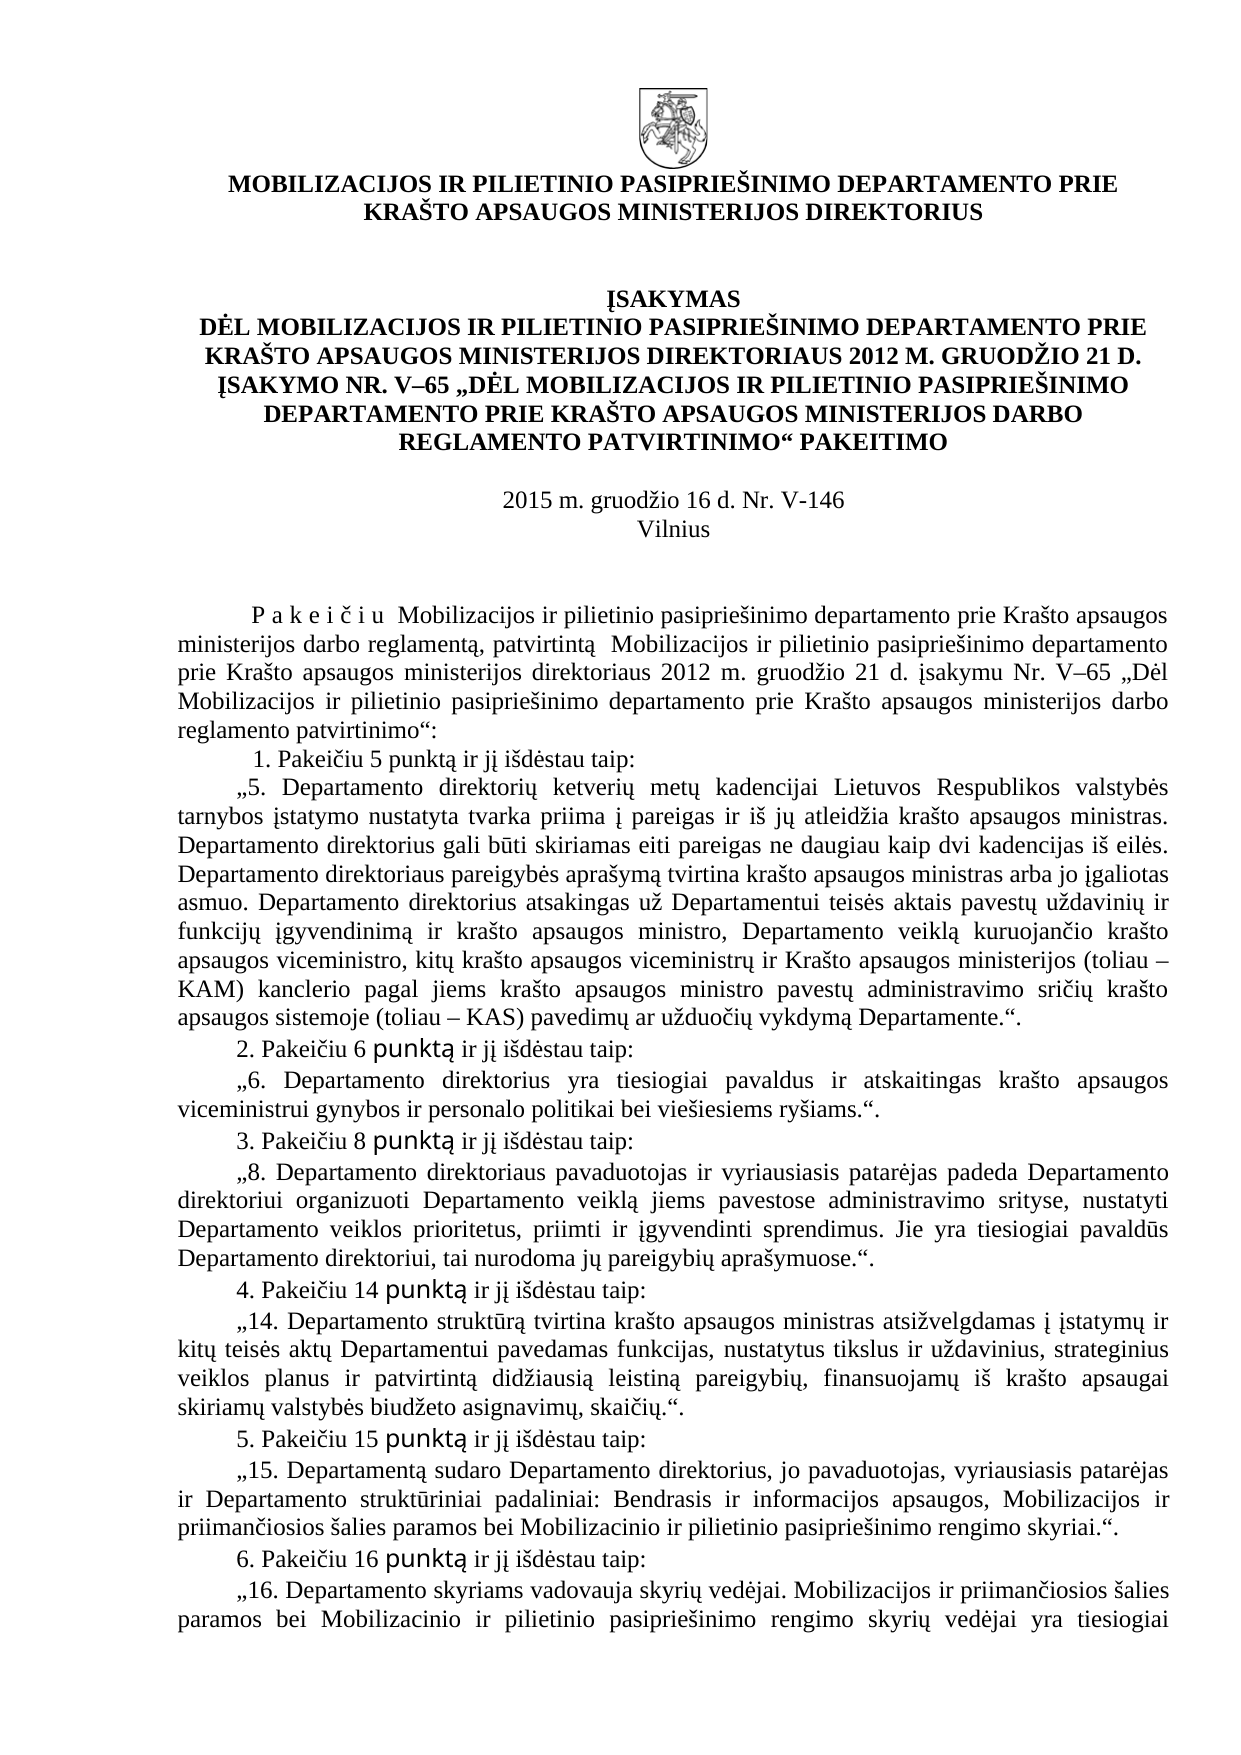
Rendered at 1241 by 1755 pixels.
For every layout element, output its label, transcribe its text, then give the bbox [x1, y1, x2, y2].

text 5. Pakeičiu 15 punktą ir jį išdėstau taip: [177, 1421, 1169, 1455]
text 2015 m. gruodžio 16 d. Nr. V-146 [177, 485, 1169, 514]
text „8. Departamento direktoriaus pavaduotojas ir vyriausiasis patarėjas padeda Departamento direktoriui organizuoti Departamento veiklą jiems pavestose administravimo srityse, nustatyti Departamento veiklos prioritetus, priimti ir įgyvendinti sprendimus. Jie yra tiesiogiai pavaldūs Departamento direktoriui, tai nurodoma jų pareigybių aprašymuose.“. [177, 1157, 1169, 1272]
text 2. Pakeičiu 6 punktą ir jį išdėstau taip: [177, 1031, 1169, 1065]
text „5. Departamento direktorių ketverių metų kadencijai Lietuvos Respublikos valstybės tarnybos įstatymo nustatyta tvarka priima į pareigas ir iš jų atleidžia krašto apsaugos ministras. Departamento direktorius gali būti skiriamas eiti pareigas ne daugiau kaip dvi kadencijas iš eilės. Departamento direktoriaus pareigybės aprašymą tvirtina krašto apsaugos ministras arba jo įgaliotas asmuo. Departamento direktorius atsakingas už Departamentui teisės aktais pavestų uždavinių ir funkcijų įgyvendinimą ir krašto apsaugos ministro, Departamento veiklą kuruojančio krašto apsaugos viceministro, kitų krašto apsaugos viceministrų ir Krašto apsaugos ministerijos (toliau – KAM) kanclerio pagal jiems krašto apsaugos ministro pavestų administravimo sričių krašto apsaugos sistemoje (toliau – KAS) pavedimų ar užduočių vykdymą Departamente.“. [177, 772, 1169, 1031]
text „16. Departamento skyriams vadovauja skyrių vedėjai. Mobilizacijos ir priimančiosios šalies paramos bei Mobilizacinio ir pilietinio pasipriešinimo rengimo skyrių vedėjai yra tiesiogiai [177, 1575, 1169, 1633]
text P a k e i č i u Mobilizacijos ir pilietinio pasipriešinimo departamento prie Krašto apsaugos ministerijos darbo reglamentą, patvirtintą Mobilizacijos ir pilietinio pasipriešinimo departamento prie Krašto apsaugos ministerijos direktoriaus 2012 m. gruodžio 21 d. įsakymu Nr. V–65 „Dėl Mobilizacijos ir pilietinio pasipriešinimo departamento prie Krašto apsaugos ministerijos darbo reglamento patvirtinimo“: [177, 600, 1169, 744]
text mobilizacijos ir pilietinio pasipriešinimo departamentO prie krašto apsaugos ministerijos DIREKTORIUS [177, 169, 1169, 226]
text 4. Pakeičiu 14 punktą ir jį išdėstau taip: [177, 1272, 1169, 1306]
text 1. Pakeičiu 5 punktą ir jį išdėstau taip: [177, 744, 1169, 772]
text „14. Departamento struktūrą tvirtina krašto apsaugos ministras atsižvelgdamas į įstatymų ir kitų teisės aktų Departamentui pavedamas funkcijas, nustatytus tikslus ir uždavinius, strateginius veiklos planus ir patvirtintą didžiausią leistiną pareigybių, finansuojamų iš krašto apsaugai skiriamų valstybės biudžeto asignavimų, skaičių.“. [177, 1306, 1169, 1421]
text „15. Departamentą sudaro Departamento direktorius, jo pavaduotojas, vyriausiasis patarėjas ir Departamento struktūriniai padaliniai: Bendrasis ir informacijos apsaugos, Mobilizacijos ir priimančiosios šalies paramos bei Mobilizacinio ir pilietinio pasipriešinimo rengimo skyriai.“. [177, 1455, 1169, 1541]
text DĖL MObilizacijos IR PILIETINIO PASIPRIEŠINIMO departamento prie krašto apsaugos ministerijos DIREKTORIAUS 2012 m. gruodžio 21 d. įsakymo Nr. V–65 „Dėl Mobilizacijos IR PILIETINIO PASIPRIEŠINIMO departamento prie Krašto apsaugos ministerijos darbo reglamento patvirtinimo“ PAKEITIMO [177, 312, 1169, 456]
text „6. Departamento direktorius yra tiesiogiai pavaldus ir atskaitingas krašto apsaugos viceministrui gynybos ir personalo politikai bei viešiesiems ryšiams.“. [177, 1065, 1169, 1123]
text 6. Pakeičiu 16 punktą ir jį išdėstau taip: [177, 1541, 1169, 1575]
text Vilnius [177, 514, 1169, 542]
text 3. Pakeičiu 8 punktą ir jį išdėstau taip: [177, 1123, 1169, 1157]
text ĮSAKYMAS [177, 284, 1169, 312]
